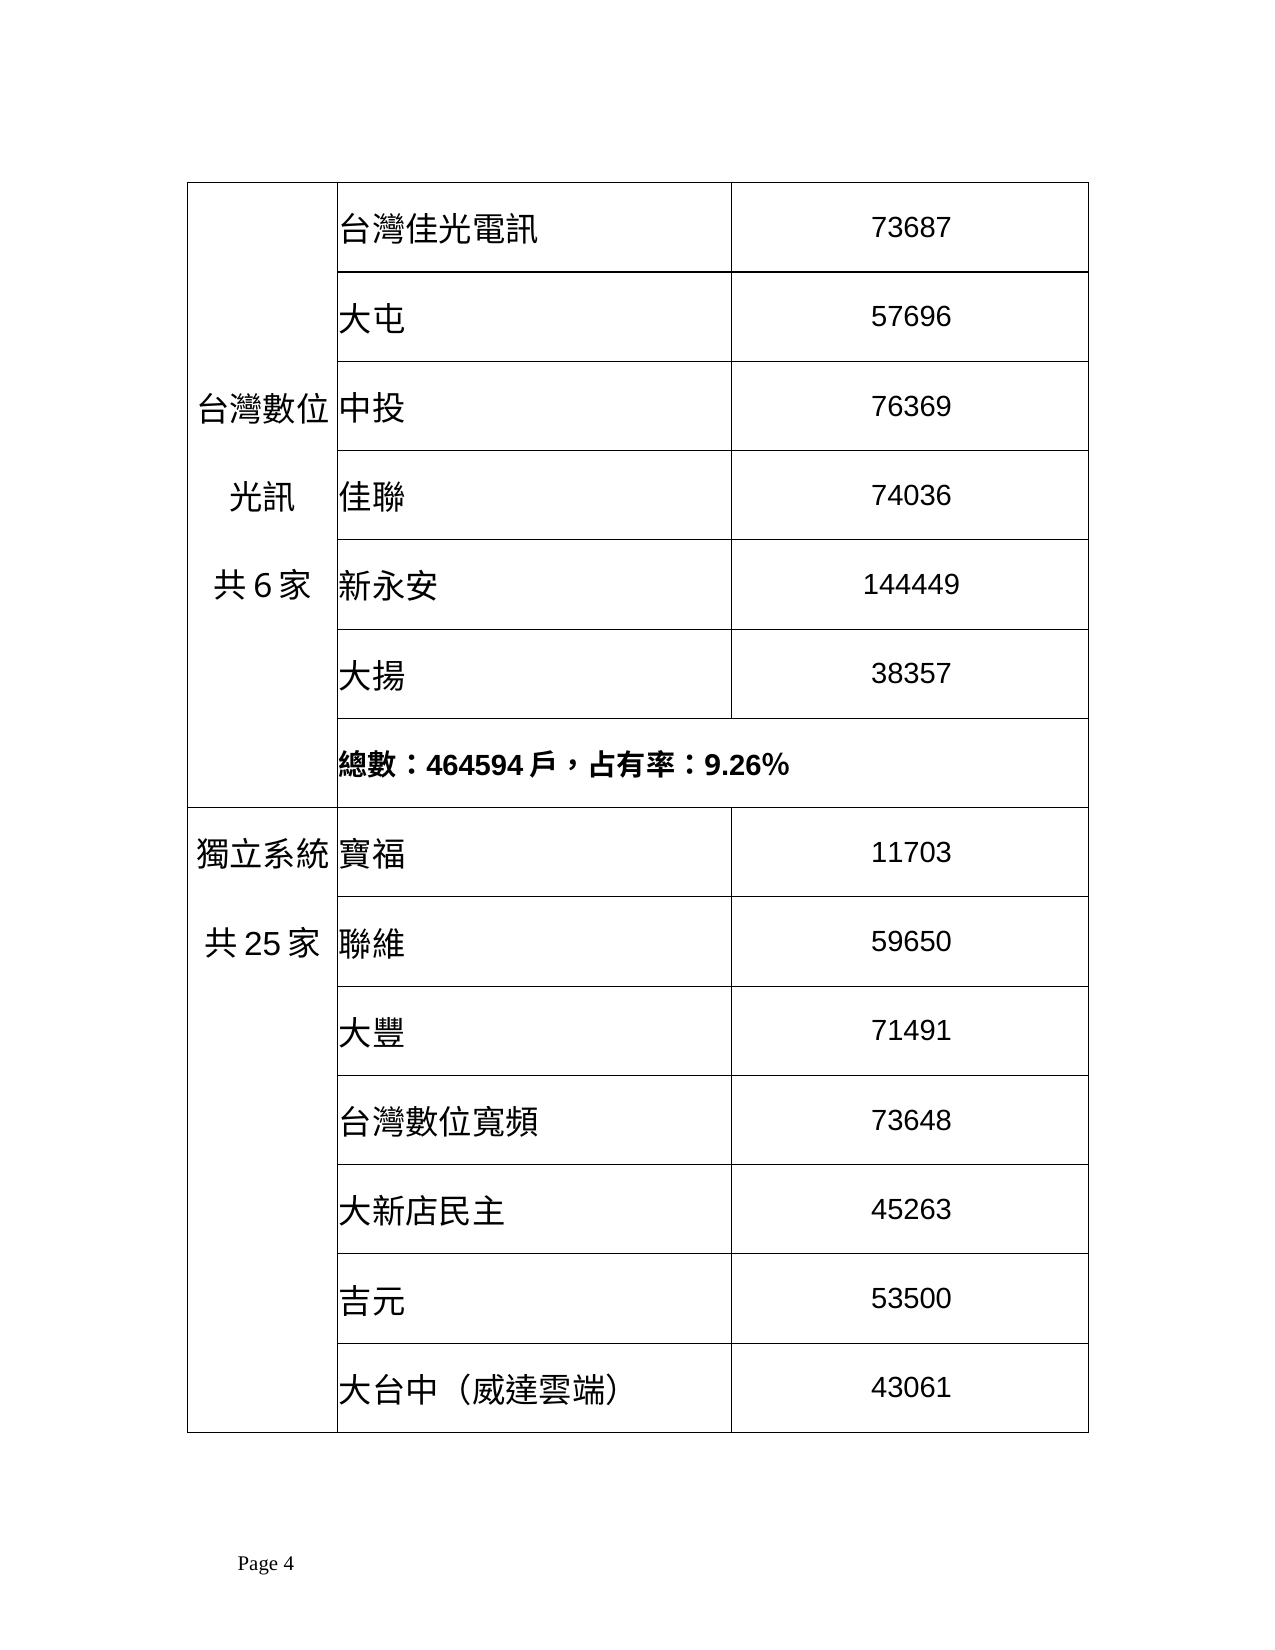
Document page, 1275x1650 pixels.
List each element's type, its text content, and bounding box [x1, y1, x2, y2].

table_cell 57696 [732, 273, 1088, 361]
table_cell 71491 [732, 987, 1088, 1075]
table_cell 獨立系統 共25家 [188, 808, 337, 1432]
table_cell 38357 [732, 630, 1088, 718]
table_cell 11703 [732, 808, 1088, 896]
table_cell 144449 [732, 540, 1088, 628]
table_cell 73648 [732, 1076, 1088, 1164]
table_cell 吉元 [338, 1254, 731, 1343]
table_cell 台灣數位寬頻 [338, 1076, 731, 1164]
table_cell 59650 [732, 897, 1088, 986]
table_cell 台灣數位光訊 共6家 [188, 183, 337, 807]
table_cell 總數：464594戶，占有率：9.26％ [338, 719, 1088, 807]
table_cell 佳聯 [338, 451, 731, 539]
table_cell 大新店民主 [338, 1165, 731, 1253]
table_cell 大豐 [338, 987, 731, 1075]
table_cell 中投 [338, 362, 731, 450]
table_cell 台灣佳光電訊 [338, 183, 731, 271]
table_cell 45263 [732, 1165, 1088, 1253]
table_cell 53500 [732, 1254, 1088, 1343]
table_cell 43061 [732, 1344, 1088, 1432]
table_cell 寶福 [338, 808, 731, 896]
table_cell 聯維 [338, 897, 731, 986]
table_cell 74036 [732, 451, 1088, 539]
table_cell 76369 [732, 362, 1088, 450]
table_cell 新永安 [338, 540, 731, 628]
table_cell 大揚 [338, 630, 731, 718]
table_cell 大屯 [338, 273, 731, 361]
table_cell 大台中（威達雲端） [338, 1344, 731, 1432]
table_cell 73687 [732, 183, 1088, 271]
